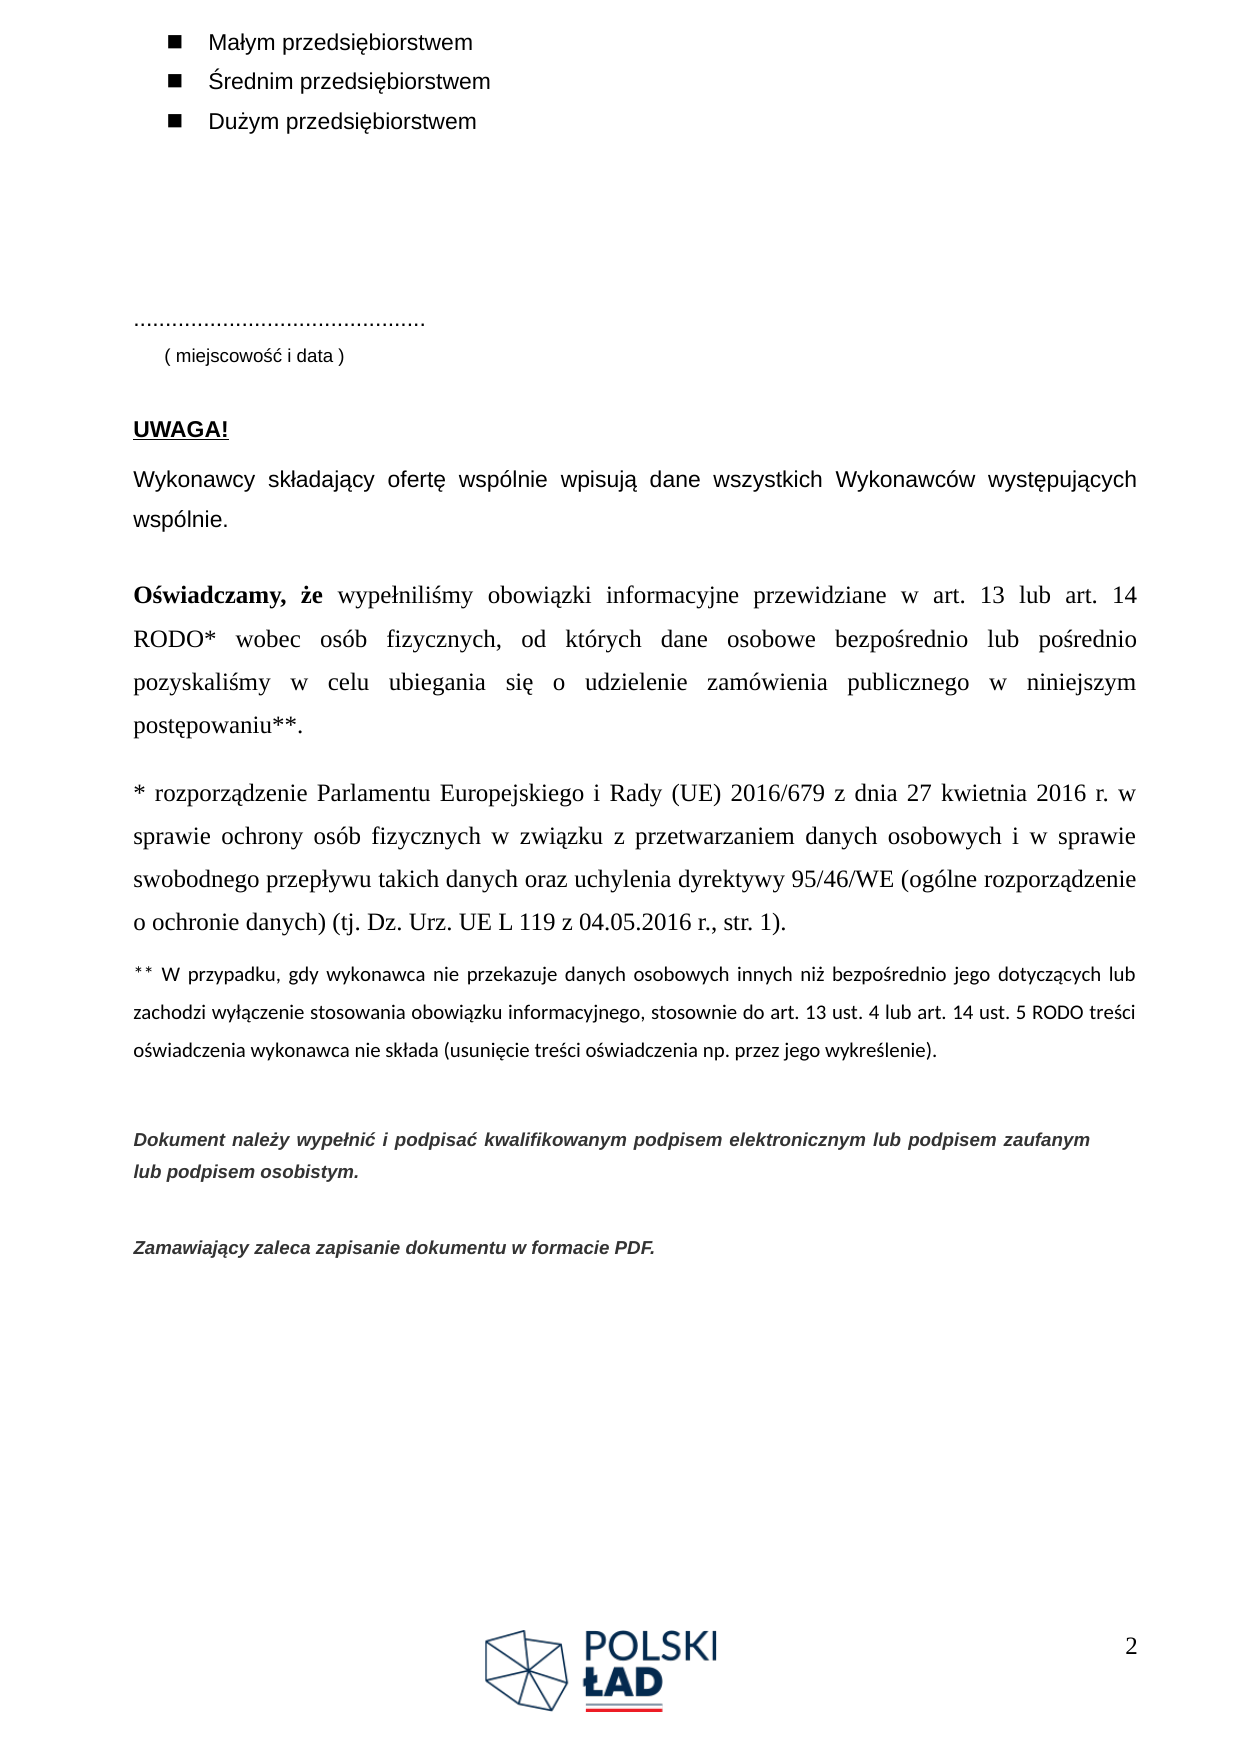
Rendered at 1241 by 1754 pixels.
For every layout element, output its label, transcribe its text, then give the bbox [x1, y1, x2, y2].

text Wykonawcy składający ofertę wspólnie wpisują dane wszystkich Wykonawców występujących wspólnie. [133, 466, 1137, 532]
list Małym przedsiębiorstwem [166, 29, 1137, 55]
text Oświadczamy, że wypełniliśmy obowiązki informacyjne przewidziane w art. 13 lub art. 14 RODO* wobec osób fizycznych, od których dane osobowe bezpośrednio lub pośrednio pozyskaliśmy w celu ubiegania się o udzielenie zamówienia publicznego w niniejszym postępowaniu**. [133, 581, 1137, 739]
text ** W przypadku, gdy wykonawca nie przekazuje danych osobowych innych niż bezpośrednio jego dotyczących lub zachodzi wyłączenie stosowania obowiązku informacyjnego, stosownie do art. 13 ust. 4 lub art. 14 ust. 5 RODO treści oświadczenia wykonawca nie składa (usunięcie treści oświadczenia np. przez jego wykreślenie). [133, 961, 1137, 1063]
text UWAGA! [133, 416, 1137, 443]
text ( miejscowość i data ) [133, 344, 1137, 366]
picture [485, 1630, 717, 1712]
text * rozporządzenie Parlamentu Europejskiego i Rady (UE) 2016/679 z dnia 27 kwietnia 2016 r. w sprawie ochrony osób fizycznych w związku z przetwarzaniem danych osobowych i w sprawie swobodnego przepływu takich danych oraz uchylenia dyrektywy 95/46/WE (ogólne rozporządzenie o ochronie danych) (tj. Dz. Urz. UE L 119 z 04.05.2016 r., str. 1). [133, 778, 1137, 936]
list Dużym przedsiębiorstwem [166, 108, 1137, 134]
text Zamawiający zaleca zapisanie dokumentu w formacie PDF. [133, 1237, 1137, 1258]
text .............................................. [133, 305, 1137, 331]
list Średnim przedsiębiorstwem [166, 68, 1137, 94]
text Dokument należy wypełnić i podpisać kwalifikowanym podpisem elektronicznym lub podpisem zaufanym lub podpisem osobistym. [133, 1129, 1094, 1183]
